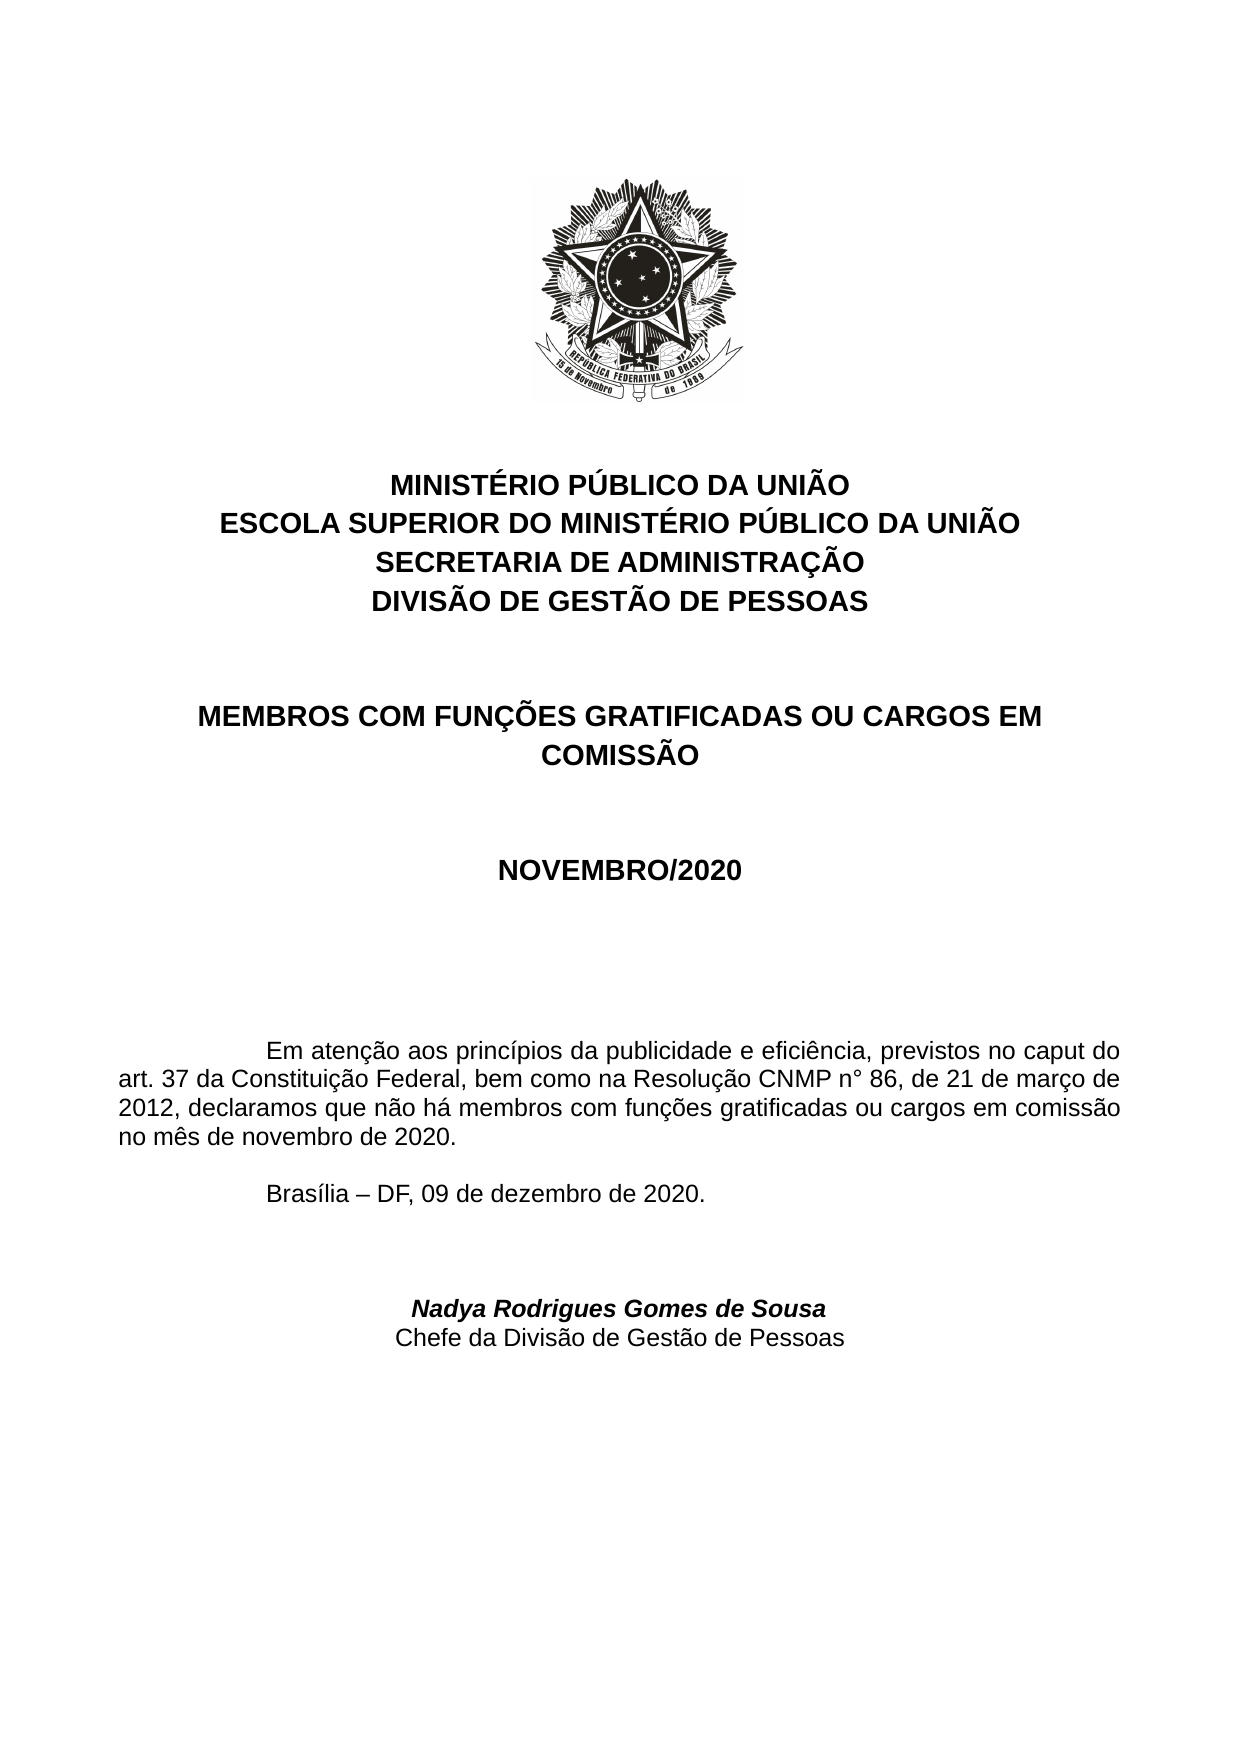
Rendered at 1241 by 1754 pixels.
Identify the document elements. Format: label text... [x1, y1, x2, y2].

text MINISTÉRIO PÚBLICO DA UNIÃO [118, 468, 1122, 501]
text Brasília – DF, 09 de dezembro de 2020. [118, 1179, 1122, 1208]
text SECRETARIA DE ADMINISTRAÇÃO [118, 545, 1122, 578]
text MEMBROS COM FUNÇÕES GRATIFICADAS OU CARGOS EM COMISSÃO [118, 699, 1122, 771]
text Chefe da Divisão de Gestão de Pessoas [118, 1323, 1122, 1352]
picture [530, 177, 746, 404]
text ESCOLA SUPERIOR DO MINISTÉRIO PÚBLICO DA UNIÃO [118, 506, 1122, 540]
text NOVEMBRO/2020 [118, 853, 1122, 887]
text Em atenção aos princípios da publicidade e eficiência, previstos no caput do art. 37 da Constituição Federal, bem como na Resolução CNMP n° 86, de 21 de março de 2012, declaramos que não há membros com funções gratificadas ou cargos em comissão no mês de novembro de 2020. [118, 1036, 1122, 1151]
text Nadya Rodrigues Gomes de Sousa [118, 1294, 1122, 1323]
text DIVISÃO DE GESTÃO DE PESSOAS [118, 583, 1122, 617]
